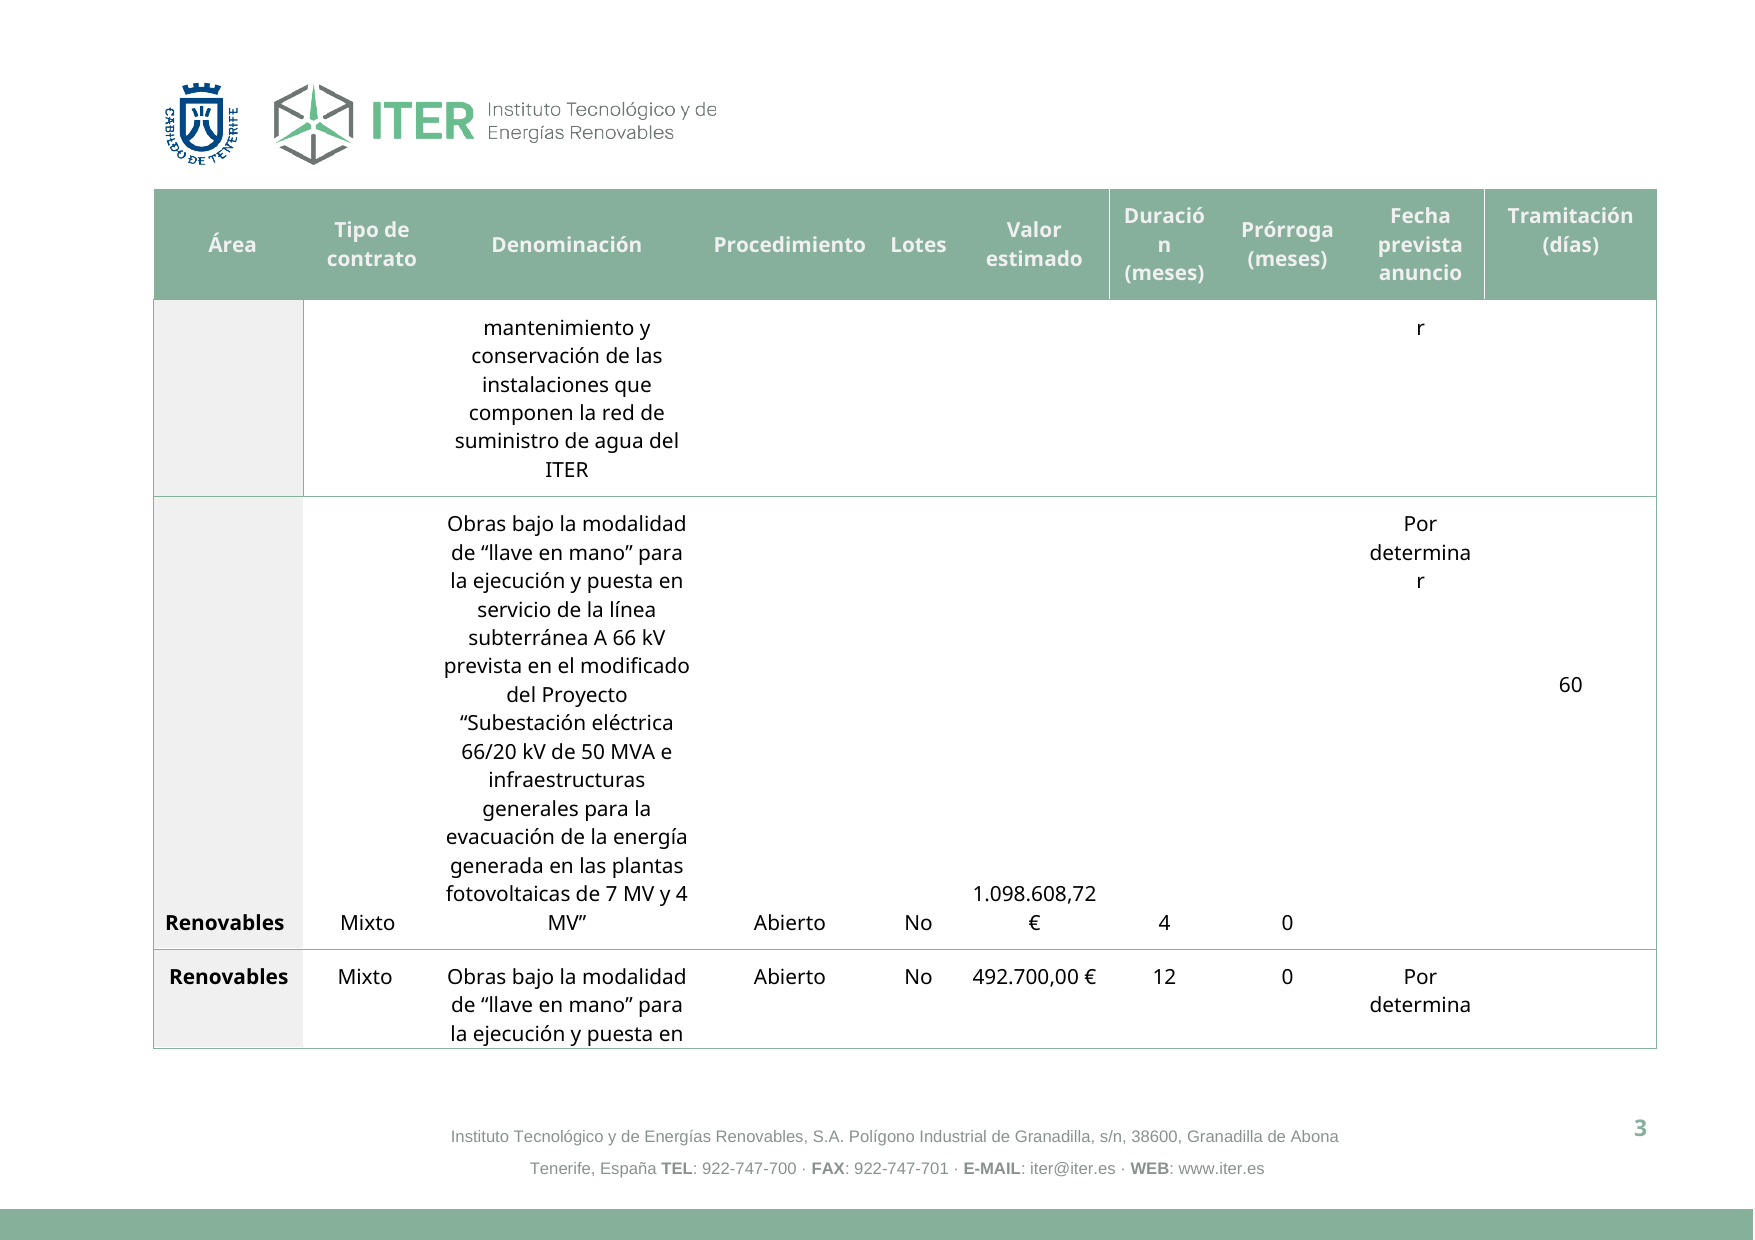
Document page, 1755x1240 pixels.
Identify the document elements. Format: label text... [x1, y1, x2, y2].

table_cell 4 [1110, 497, 1219, 948]
table_header Tramitación (días) [1485, 189, 1657, 299]
table_header Procedimiento [701, 189, 878, 299]
table_cell 0 [1219, 950, 1356, 1047]
table_cell No [878, 950, 959, 1047]
table_cell 0 [1219, 497, 1356, 948]
table_cell 492.700,00 € [959, 950, 1109, 1047]
table_cell No [878, 497, 959, 948]
table_cell 60 [1485, 497, 1656, 948]
table_cell Por determina [1356, 950, 1484, 1047]
table_cell 12 [1110, 950, 1219, 1047]
table_cell Obras bajo la modalidad de “llave en mano” para la ejecución y puesta en [432, 950, 701, 1047]
table_header Valor estimado [959, 189, 1109, 299]
table_cell Abierto [701, 950, 878, 1047]
table_cell [959, 300, 1109, 496]
table_cell Mixto [303, 950, 432, 1047]
table_cell [1219, 300, 1356, 496]
table_header Denominación [432, 189, 701, 299]
table_header Prórroga (meses) [1219, 189, 1356, 299]
table_header Fecha prevista anuncio [1356, 189, 1484, 299]
table_cell Renovables [154, 950, 303, 1047]
table_cell [1485, 300, 1656, 496]
table_cell Por determinar [1356, 497, 1484, 948]
table_cell r [1356, 300, 1484, 496]
table_cell Abierto [701, 497, 878, 948]
table_cell Obras bajo la modalidad de “llave en mano” para la ejecución y puesta en servicio de la línea subterránea A 66 kV prevista en el modificado del Proyecto “Subestación eléctrica 66/20 kV de 50 MVA e infraestructuras generales para la evacuación de la energía generada en las plantas fotovoltaicas de 7 MV y 4 MV” [432, 497, 701, 948]
table_cell [878, 300, 959, 496]
table_cell 1.098.608,72 € [959, 497, 1109, 948]
table_header Área [154, 189, 311, 299]
table_cell [154, 300, 303, 496]
table_cell [1657, 496, 1666, 948]
table_cell [1485, 950, 1656, 1047]
table_cell Renovables [154, 497, 303, 948]
table_header Duración (meses) [1110, 189, 1219, 299]
table_header [1657, 189, 1666, 299]
table_cell mantenimiento y conservación de las instalaciones que componen la red de suministro de agua del ITER [432, 300, 701, 496]
table_cell [1657, 299, 1666, 496]
table_cell [1657, 949, 1666, 1047]
table_header Tipo de contrato [311, 189, 432, 299]
table_cell [701, 300, 878, 496]
table_cell Mixto [303, 497, 432, 948]
table_cell [304, 300, 432, 496]
table_header Lotes [878, 189, 959, 299]
table_cell [1110, 300, 1219, 496]
